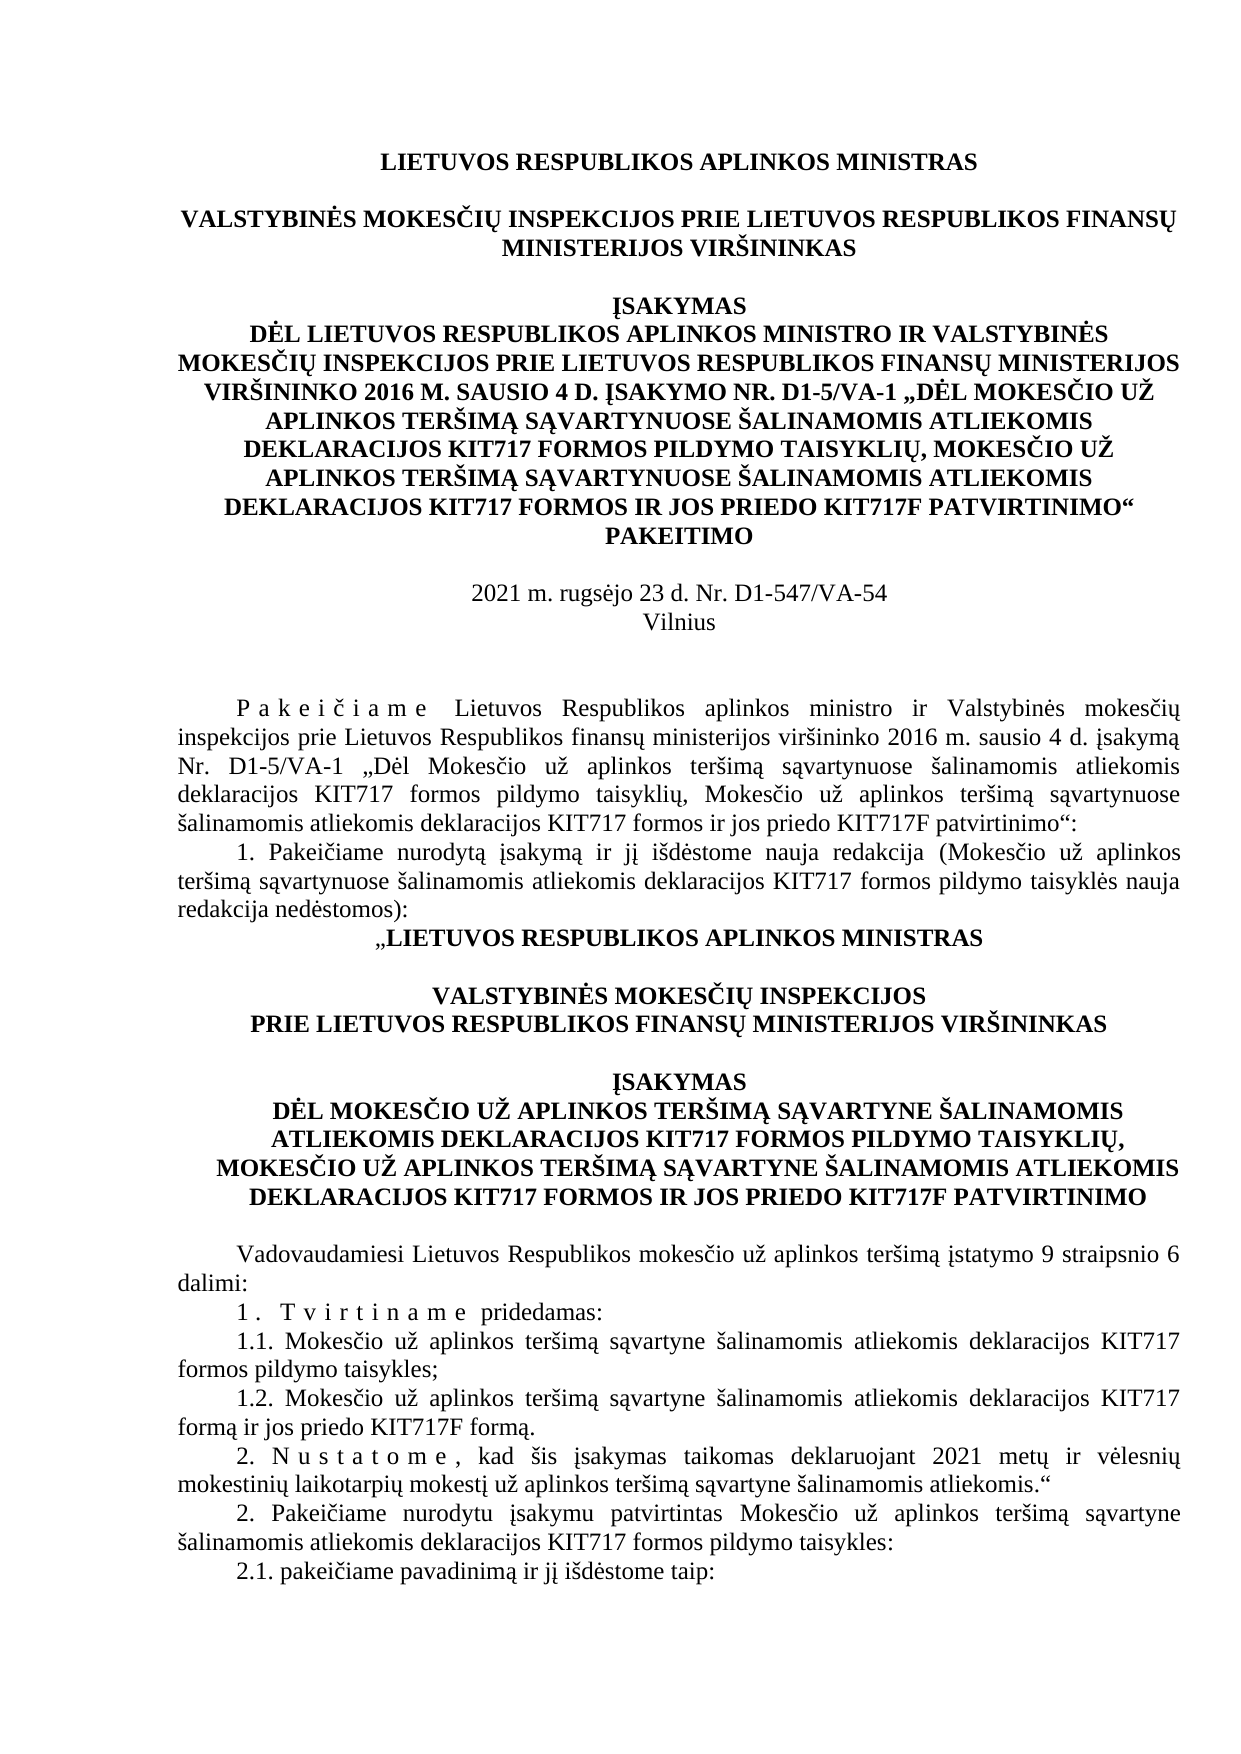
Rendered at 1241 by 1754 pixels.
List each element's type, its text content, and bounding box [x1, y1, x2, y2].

text LIETUVOS RESPUBLIKOS APLINKOS MINISTRAS [177, 147, 1181, 176]
text DĖL LIETUVOS RESPUBLIKOS APLINKOS MINISTRO IR VALSTYBINĖS MOKESČIŲ INSPEKCIJOS PRIE LIETUVOS RESPUBLIKOS FINANSŲ MINISTERIJOS VIRŠININKO 2016 M. SAUSIO 4 D. ĮSAKYMO NR. D1-5/VA-1 „DĖL MOKESČIO UŽ APLINKOS TERŠIMĄ SĄVARTYNUOSE ŠALINAMOMIS ATLIEKOMIS DEKLARACIJOS KIT717 FORMOS PILDYMO TAISYKLIŲ, MOKESČIO UŽ APLINKOS TERŠIMĄ SĄVARTYNUOSE ŠALINAMOMIS ATLIEKOMIS DEKLARACIJOS KIT717 FORMOS IR JOS PRIEDO KIT717F PATVIRTINIMO“ PAKEITIMO [177, 319, 1181, 549]
text ĮSAKYMAS [177, 1067, 1181, 1096]
text 1.1. Mokesčio už aplinkos teršimą sąvartyne šalinamomis atliekomis deklaracijos KIT717 formos pildymo taisykles; [177, 1326, 1181, 1383]
text 2.1. pakeičiame pavadinimą ir jį išdėstome taip: [177, 1556, 1181, 1584]
text ĮSAKYMAS [177, 291, 1181, 319]
text Vadovaudamiesi Lietuvos Respublikos mokesčio už aplinkos teršimą įstatymo 9 straipsnio 6 dalimi: [177, 1239, 1181, 1297]
text 2. Nustatome, kad šis įsakymas taikomas deklaruojant 2021 metų ir vėlesnių mokestinių laikotarpių mokestį už aplinkos teršimą sąvartyne šalinamomis atliekomis.“ [177, 1441, 1181, 1498]
text 1. Tvirtiname pridedamas: [177, 1297, 1181, 1326]
text DĖL MOKESČIO UŽ APLINKOS teršimą SĄVARTYNE ŠALINAMOMIS ATLIEKOMIS DEKLARACIJOS KIT717 FORMOS PILDYMO TAISYKLIŲ, MOKESČIO UŽ APLINKOS TERŠIMĄ SĄVARTYNE ŠALINAMOMIS ATLIEKOMIS DEKLARACIJOS KIT717 FORMOS IR JOS PRIEDO KIT717F PATVIRTINIMO [215, 1096, 1181, 1211]
text Pakeičiame Lietuvos Respublikos aplinkos ministro ir Valstybinės mokesčių inspekcijos prie Lietuvos Respublikos finansų ministerijos viršininko 2016 m. sausio 4 d. įsakymą Nr. D1-5/VA-1 „Dėl Mokesčio už aplinkos teršimą sąvartynuose šalinamomis atliekomis deklaracijos KIT717 formos pildymo taisyklių, Mokesčio už aplinkos teršimą sąvartynuose šalinamomis atliekomis deklaracijos KIT717 formos ir jos priedo KIT717F patvirtinimo“: [177, 693, 1181, 837]
text 1.2. Mokesčio už aplinkos teršimą sąvartyne šalinamomis atliekomis deklaracijos KIT717 formą ir jos priedo KIT717F formą. [177, 1383, 1181, 1441]
text VALSTYBINĖS MOKESČIŲ INSPEKCIJOS PRIE LIETUVOS RESPUBLIKOS FINANSŲ MINISTERIJOS VIRŠININKAS [177, 204, 1181, 262]
text Vilnius [177, 607, 1181, 636]
text „LIETUVOS RESPUBLIKOS APLINKOS MINISTRAS [177, 923, 1181, 952]
text 1. Pakeičiame nurodytą įsakymą ir jį išdėstome nauja redakcija (Mokesčio už aplinkos teršimą sąvartynuose šalinamomis atliekomis deklaracijos KIT717 formos pildymo taisyklės nauja redakcija nedėstomos): [177, 837, 1181, 923]
text VALSTYBINĖS MOKESČIŲ INSPEKCIJOS [177, 981, 1181, 1009]
text 2021 m. rugsėjo 23 d. Nr. D1-547/VA-54 [177, 578, 1181, 607]
text PRIE LIETUVOS RESPUBLIKOS FINANSŲ MINISTERIJOS VIRŠININKAS [177, 1009, 1181, 1038]
text 2. Pakeičiame nurodytu įsakymu patvirtintas Mokesčio už aplinkos teršimą sąvartyne šalinamomis atliekomis deklaracijos KIT717 formos pildymo taisykles: [177, 1498, 1181, 1556]
